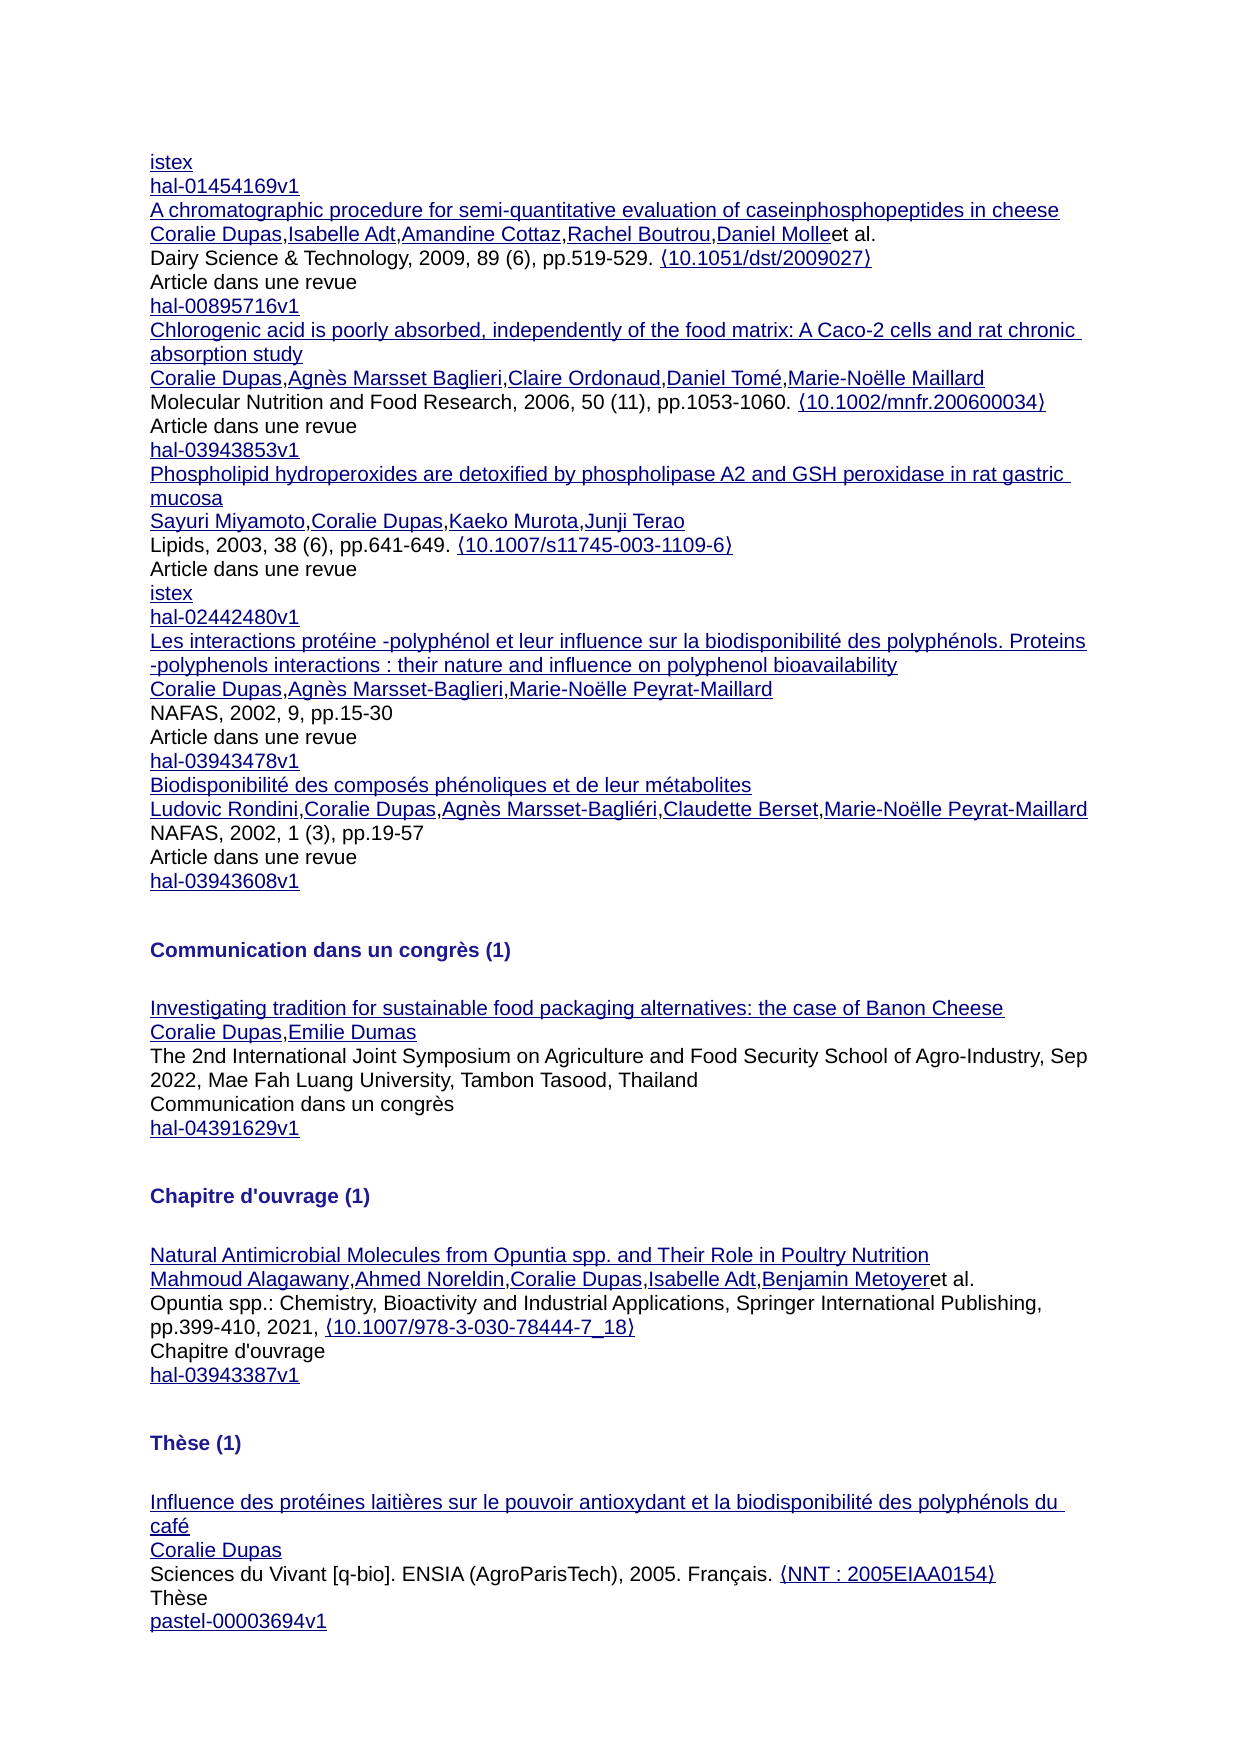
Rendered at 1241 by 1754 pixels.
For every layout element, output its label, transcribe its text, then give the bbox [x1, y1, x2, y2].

table_header Influence des protéines laitières sur le pouvoir antioxydant et la biodisponibilité des polyphénols du café Coralie Dupas Sciences du Vivant [q-bio]. ENSIA (AgroParisTech), 2005. Français. ⟨NNT : 2005EIAA0154⟩ Thèse pastel-00003694v1 [150, 1490, 1090, 1633]
table_cell Biodisponibilité des composés phénoliques et de leur métabolites Ludovic Rondini,Coralie Dupas,Agnès Marsset-Bagliéri,Claudette Berset,Marie-Noëlle Peyrat-Maillard NAFAS, 2002, 1 (3), pp.19-57 Article dans une revue hal-03943608v1 [150, 773, 1090, 893]
subtitle Communication dans un congrès (1) [150, 937, 1090, 961]
subtitle Thèse (1) [150, 1431, 1090, 1455]
table_header Natural Antimicrobial Molecules from Opuntia spp. and Their Role in Poultry Nutrition Mahmoud Alagawany,Ahmed Noreldin,Coralie Dupas,Isabelle Adt,Benjamin Metoyeret al. Opuntia spp.: Chemistry, Bioactivity and Industrial Applications, Springer International Publishing, pp.399-410, 2021, ⟨10.1007/978-3-030-78444-7_18⟩ Chapitre d'ouvrage hal-03943387v1 [150, 1243, 1090, 1386]
table_cell Phospholipid hydroperoxides are detoxified by phospholipase A2 and GSH peroxidase in rat gastric mucosa Sayuri Miyamoto,Coralie Dupas,Kaeko Murota,Junji Terao Lipids, 2003, 38 (6), pp.641-649. ⟨10.1007/s11745-003-1109-6⟩ Article dans une revue istex hal-02442480v1 [150, 461, 1090, 629]
table_cell Les interactions protéine -polyphénol et leur influence sur la biodisponibilité des polyphénols. Proteins -polyphenols interactions : their nature and influence on polyphenol bioavailability Coralie Dupas,Agnès Marsset-Baglieri,Marie-Noëlle Peyrat-Maillard NAFAS, 2002, 9, pp.15-30 Article dans une revue hal-03943478v1 [150, 629, 1090, 773]
table_cell A chromatographic procedure for semi-quantitative evaluation of caseinphosphopeptides in cheese Coralie Dupas,Isabelle Adt,Amandine Cottaz,Rachel Boutrou,Daniel Molleet al. Dairy Science & Technology, 2009, 89 (6), pp.519-529. ⟨10.1051/dst/2009027⟩ Article dans une revue hal-00895716v1 [150, 198, 1090, 318]
table_cell Chlorogenic acid is poorly absorbed, independently of the food matrix: A Caco-2 cells and rat chronic absorption study Coralie Dupas,Agnès Marsset Baglieri,Claire Ordonaud,Daniel Tomé,Marie-Noëlle Maillard Molecular Nutrition and Food Research, 2006, 50 (11), pp.1053-1060. ⟨10.1002/mnfr.200600034⟩ Article dans une revue hal-03943853v1 [150, 318, 1090, 461]
table_header Investigating tradition for sustainable food packaging alternatives: the case of Banon Cheese Coralie Dupas,Emilie Dumas The 2nd International Joint Symposium on Agriculture and Food Security School of Agro-Industry, Sep 2022, Mae Fah Luang University, Tambon Tasood, Thailand Communication dans un congrès hal-04391629v1 [150, 996, 1090, 1139]
subtitle Chapitre d'ouvrage (1) [150, 1184, 1090, 1208]
table_cell istex hal-01454169v1 [150, 150, 1090, 198]
